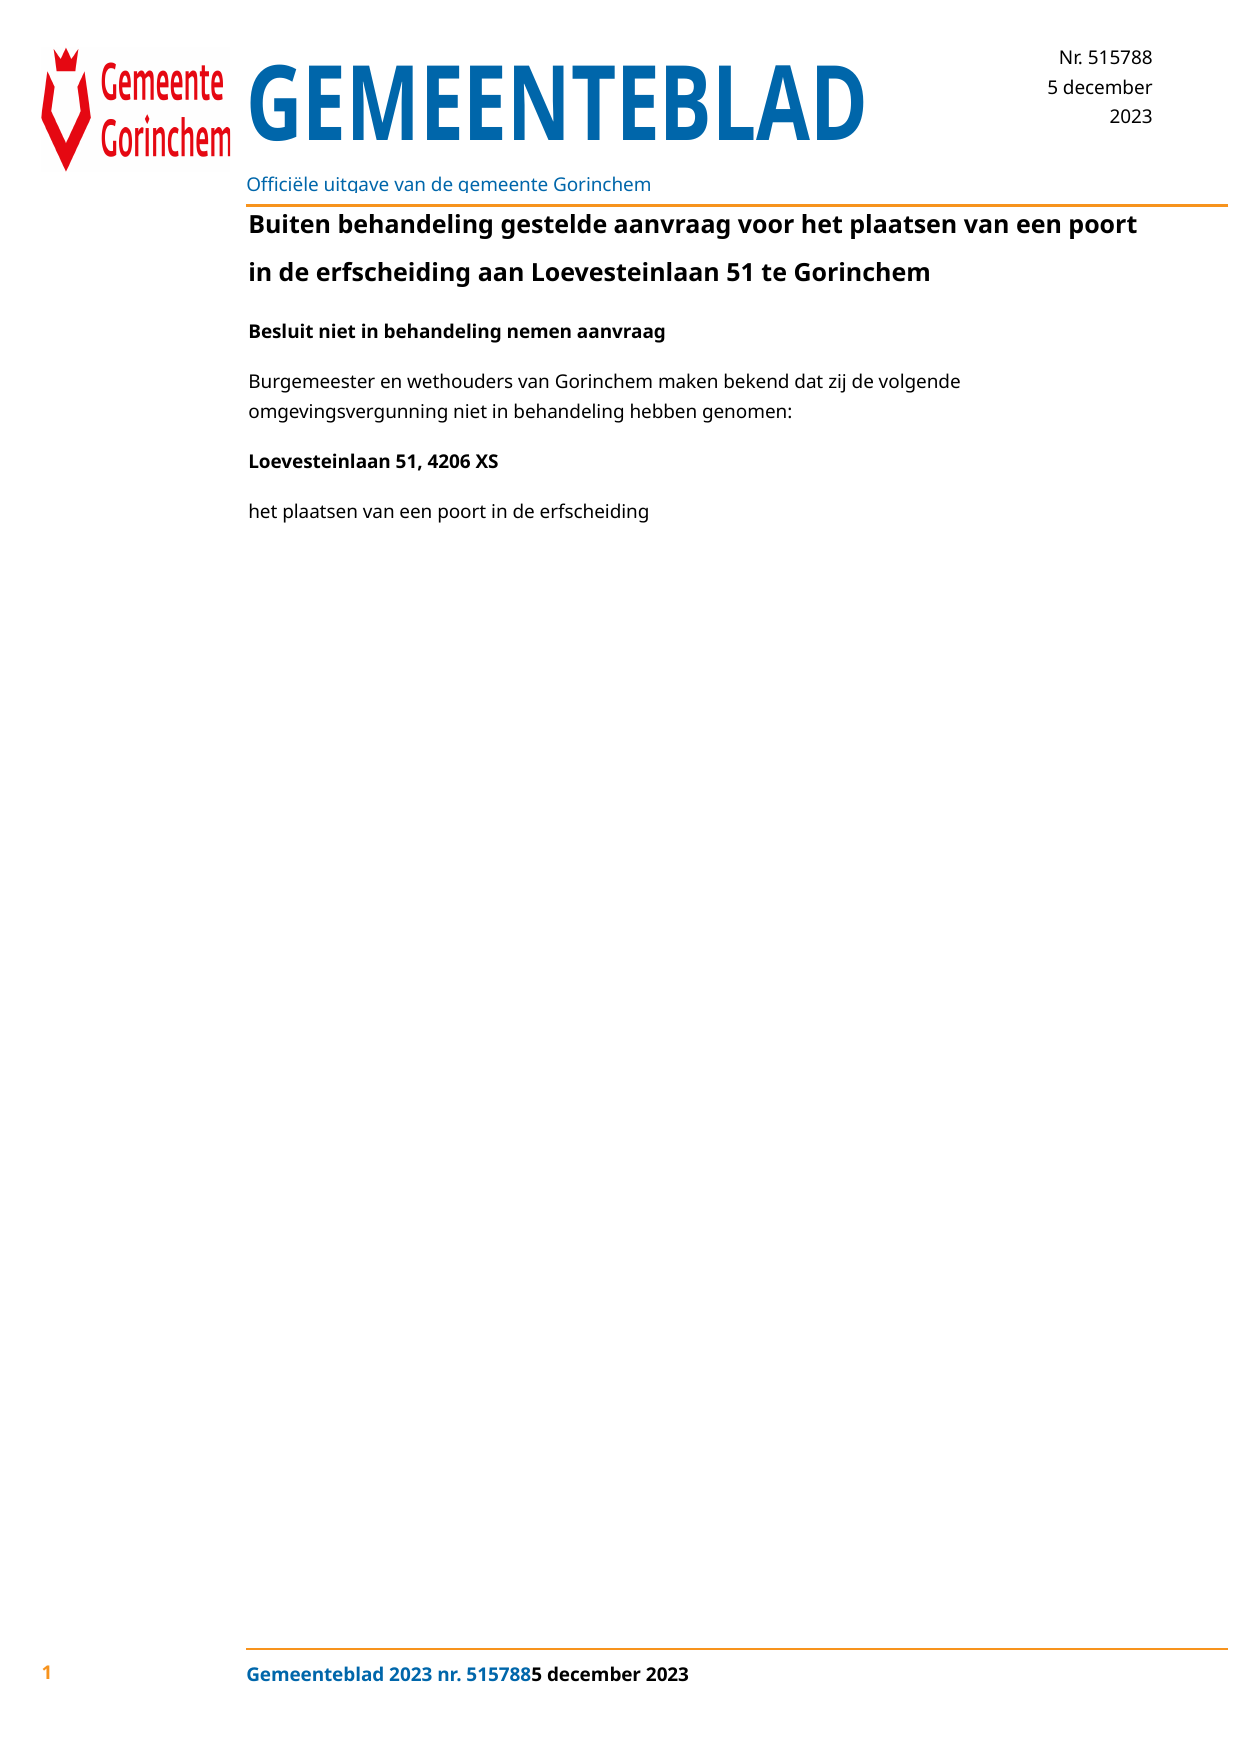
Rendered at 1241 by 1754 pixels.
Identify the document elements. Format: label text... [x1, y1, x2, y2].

text Burgemeester en wethouders van Gorinchem maken bekend dat zij de volgende omgevingsvergunning niet in behandeling hebben genomen: [248, 368, 1152, 424]
text Buiten behandeling gestelde aanvraag voor het plaatsen van een poort in de erfscheiding aan Loevesteinlaan 51 te Gorinchem [248, 207, 1152, 288]
text het plaatsen van een poort in de erfscheiding [248, 499, 1152, 524]
picture [41, 47, 231, 172]
text Loevesteinlaan 51, 4206 XS [248, 448, 1152, 474]
text Besluit niet in behandeling nemen aanvraag [248, 318, 1152, 344]
